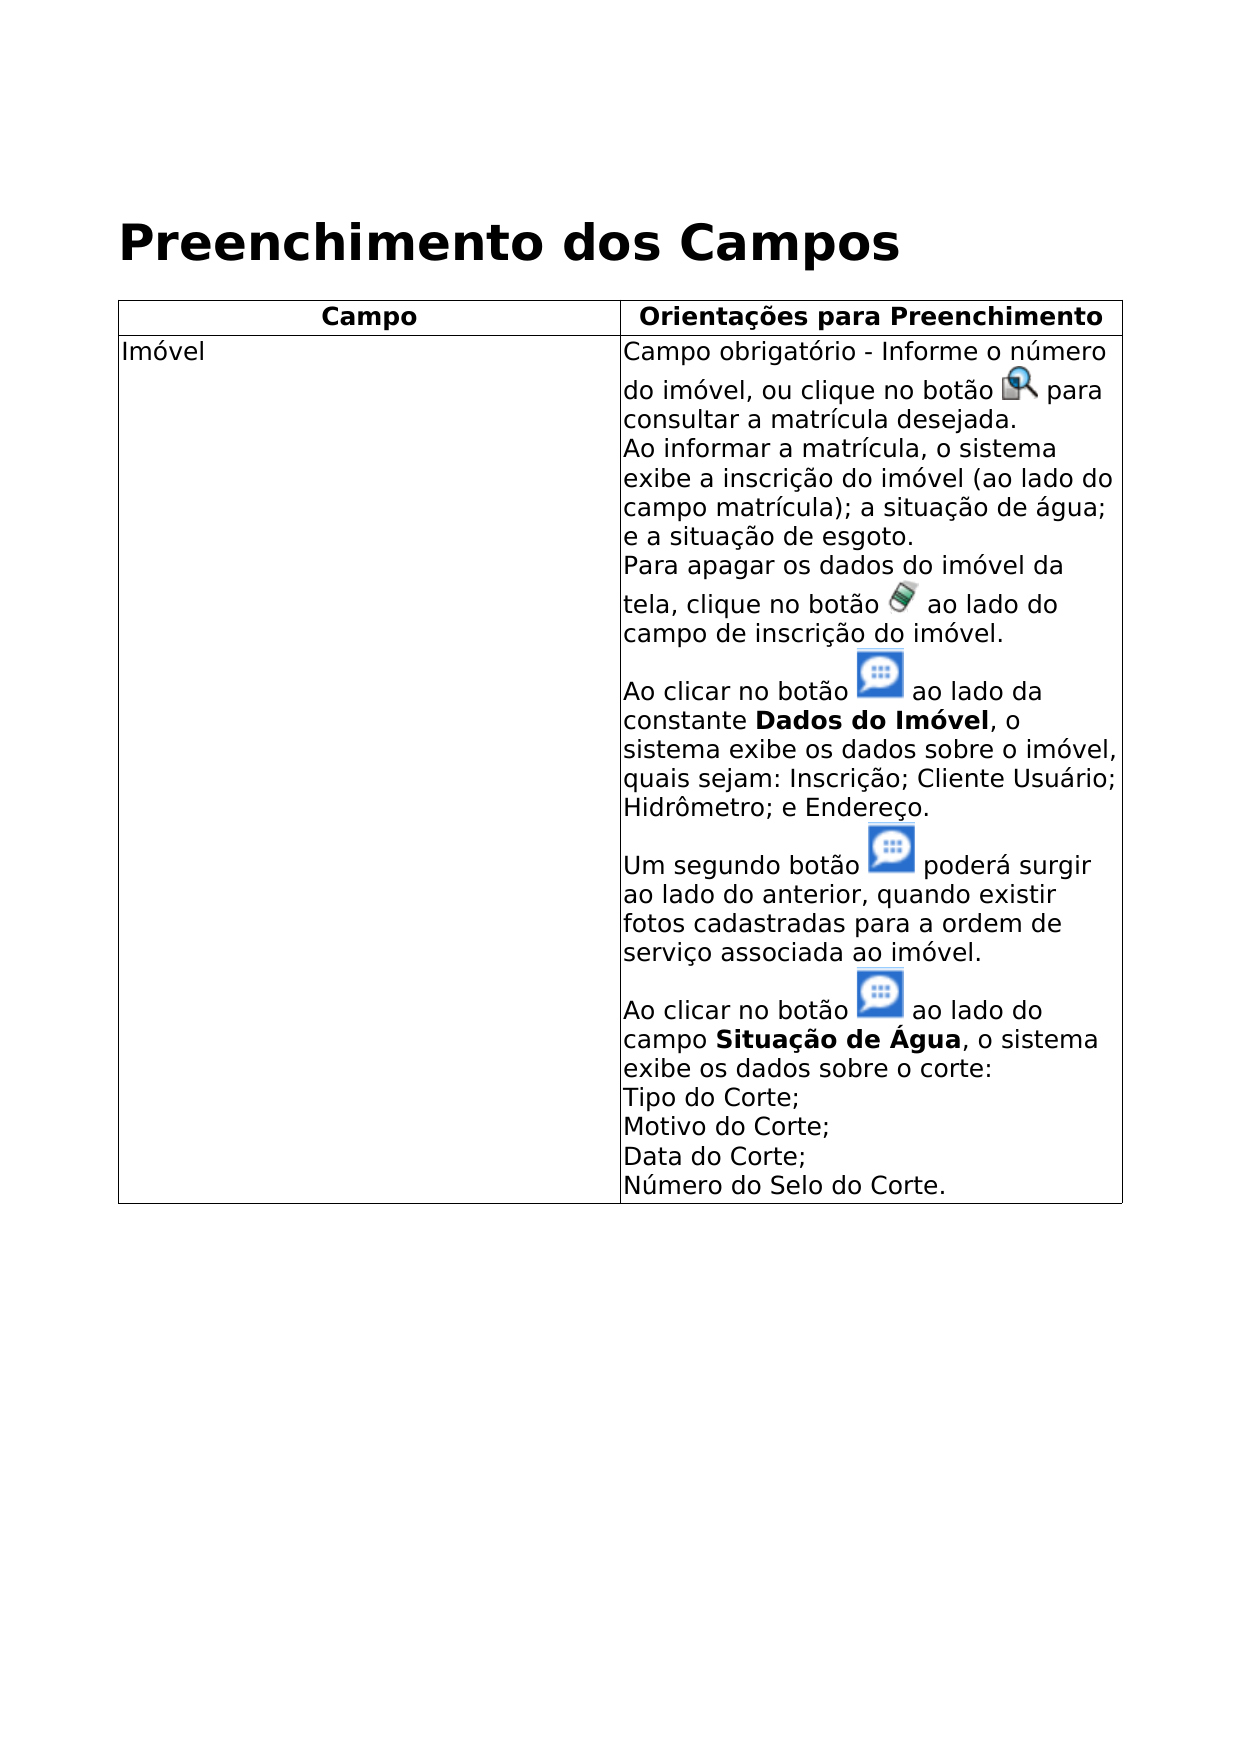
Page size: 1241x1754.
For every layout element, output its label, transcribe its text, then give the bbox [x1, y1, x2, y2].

table_header Campo [119, 301, 620, 334]
table_cell Imóvel [119, 336, 620, 1203]
subtitle Preenchimento dos Campos [118, 214, 1122, 272]
picture [856, 967, 904, 1020]
picture [868, 822, 915, 875]
table_header Orientações para Preenchimento [621, 301, 1122, 334]
table_cell Campo obrigatório - Informe o número do imóvel, ou clique no botão para consultar a matrícula desejada. Ao informar a matrícula, o sistema exibe a inscrição do imóvel (ao lado do campo matrícula); a situação de água; e a situação de esgoto. Para apagar os dados do imóvel da tela, clique no botão ao lado do campo de inscrição do imóvel. Ao clicar no botão ao lado da constante Dados do Imóvel, o sistema exibe os dados sobre o imóvel, quais sejam: Inscrição; Cliente Usuário; Hidrômetro; e Endereço. Um segundo botão poderá surgir ao lado do anterior, quando existir fotos cadastradas para a ordem de serviço associada ao imóvel. Ao clicar no botão ao lado do campo Situação de Água, o sistema exibe os dados sobre o corte: Tipo do Corte; Motivo do Corte; Data do Corte; Número do Selo do Corte. [621, 336, 1122, 1203]
picture [1002, 366, 1038, 400]
picture [887, 580, 919, 614]
picture [856, 648, 904, 700]
